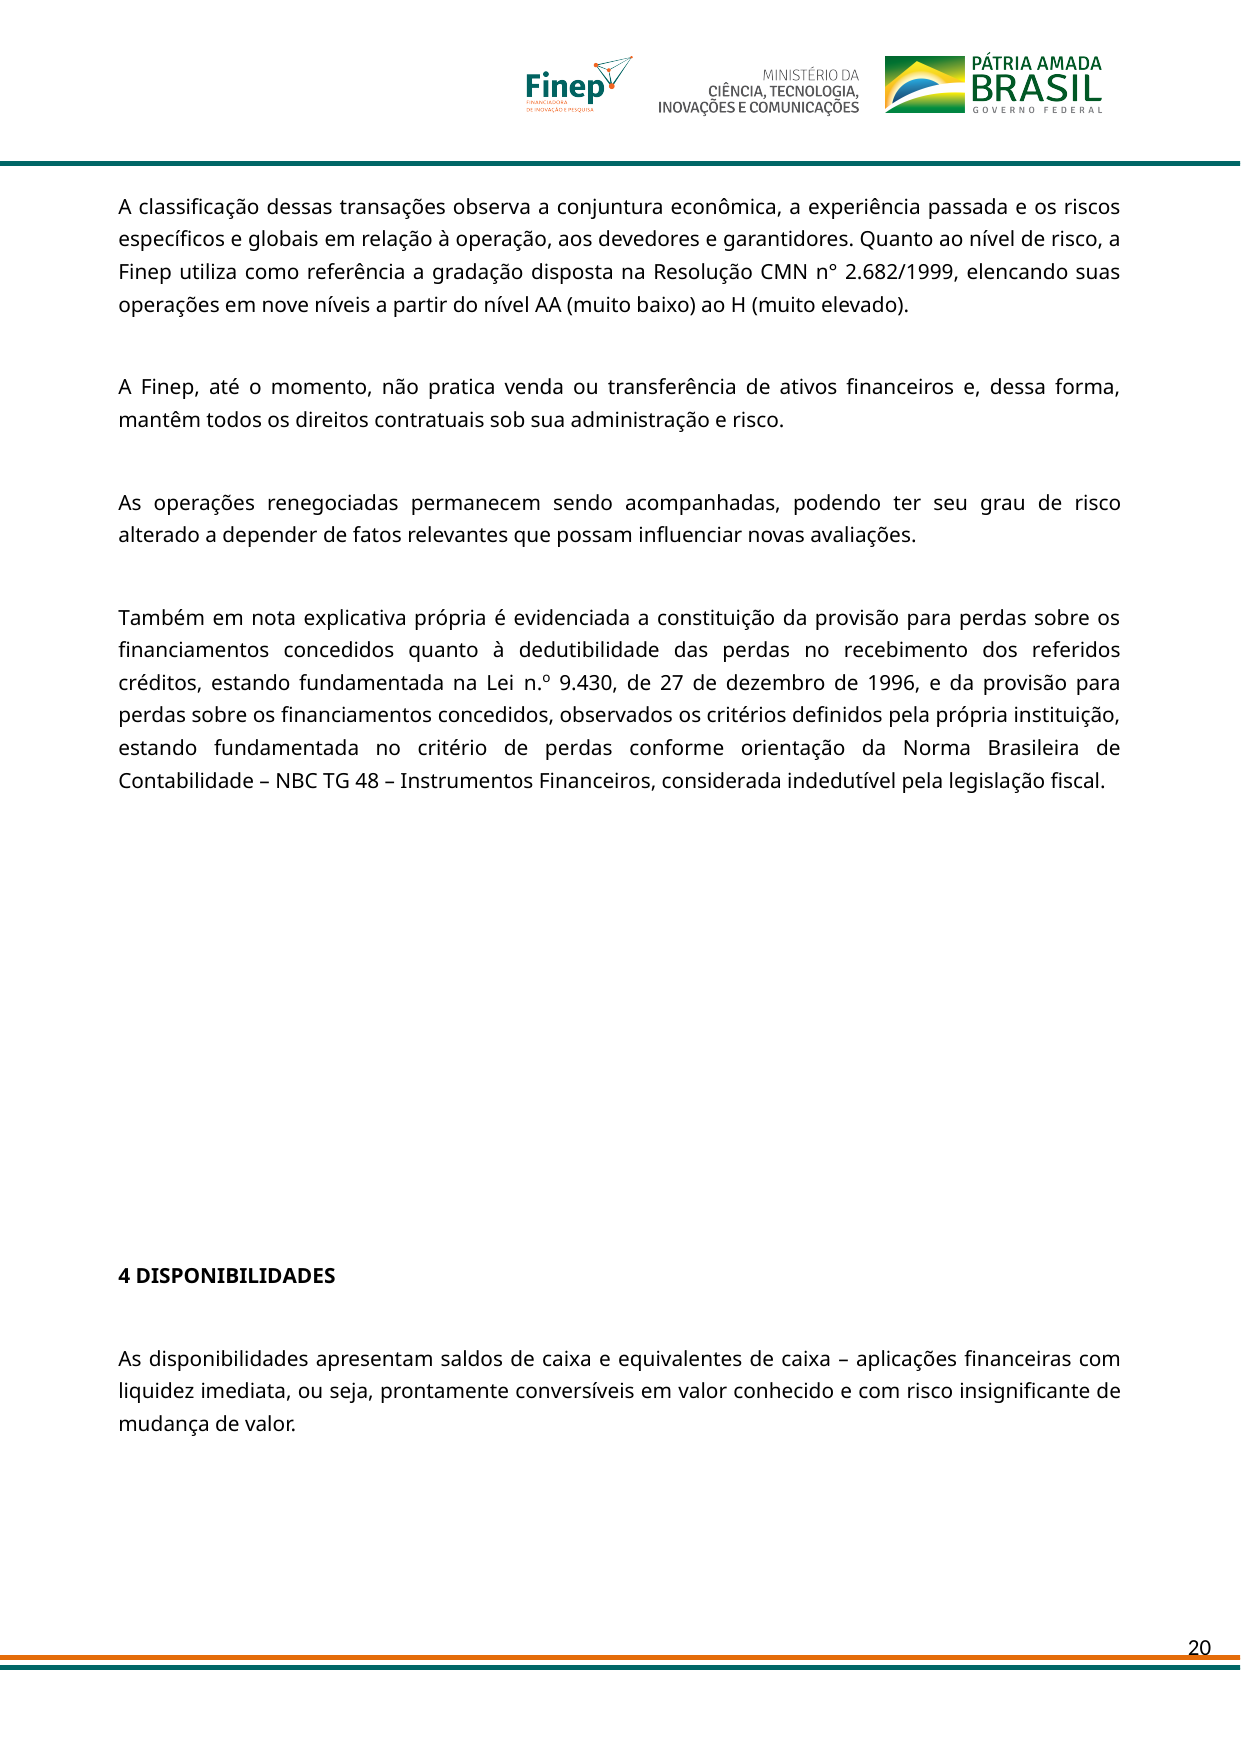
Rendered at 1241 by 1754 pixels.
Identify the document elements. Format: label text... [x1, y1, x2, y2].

text As operações renegociadas permanecem sendo acompanhadas, podendo ter seu grau de risco alterado a depender de fatos relevantes que possam influenciar novas avaliações. [118, 488, 1122, 549]
text As disponibilidades apresentam saldos de caixa e equivalentes de caixa – aplicações financeiras com liquidez imediata, ou seja, prontamente conversíveis em valor conhecido e com risco insignificante de mudança de valor. [118, 1344, 1122, 1438]
text Também em nota explicativa própria é evidenciada a constituição da provisão para perdas sobre os financiamentos concedidos quanto à dedutibilidade das perdas no recebimento dos referidos créditos, estando fundamentada na Lei n.o 9.430, de 27 de dezembro de 1996, e da provisão para perdas sobre os financiamentos concedidos, observados os critérios definidos pela própria instituição, estando fundamentada no critério de perdas conforme orientação da Norma Brasileira de Contabilidade – NBC TG 48 – Instrumentos Financeiros, considerada indedutível pela legislação fiscal. [118, 603, 1122, 794]
subtitle 4 DISPONIBILIDADES [118, 1261, 1122, 1290]
text A Finep, até o momento, não pratica venda ou transferência de ativos financeiros e, dessa forma, mantêm todos os direitos contratuais sob sua administração e risco. [118, 372, 1122, 433]
text A classificação dessas transações observa a conjuntura econômica, a experiência passada e os riscos específicos e globais em relação à operação, aos devedores e garantidores. Quanto ao nível de risco, a Finep utiliza como referência a gradação disposta na Resolução CMN n° 2.682/1999, elencando suas operações em nove níveis a partir do nível AA (muito baixo) ao H (muito elevado). [118, 192, 1122, 318]
